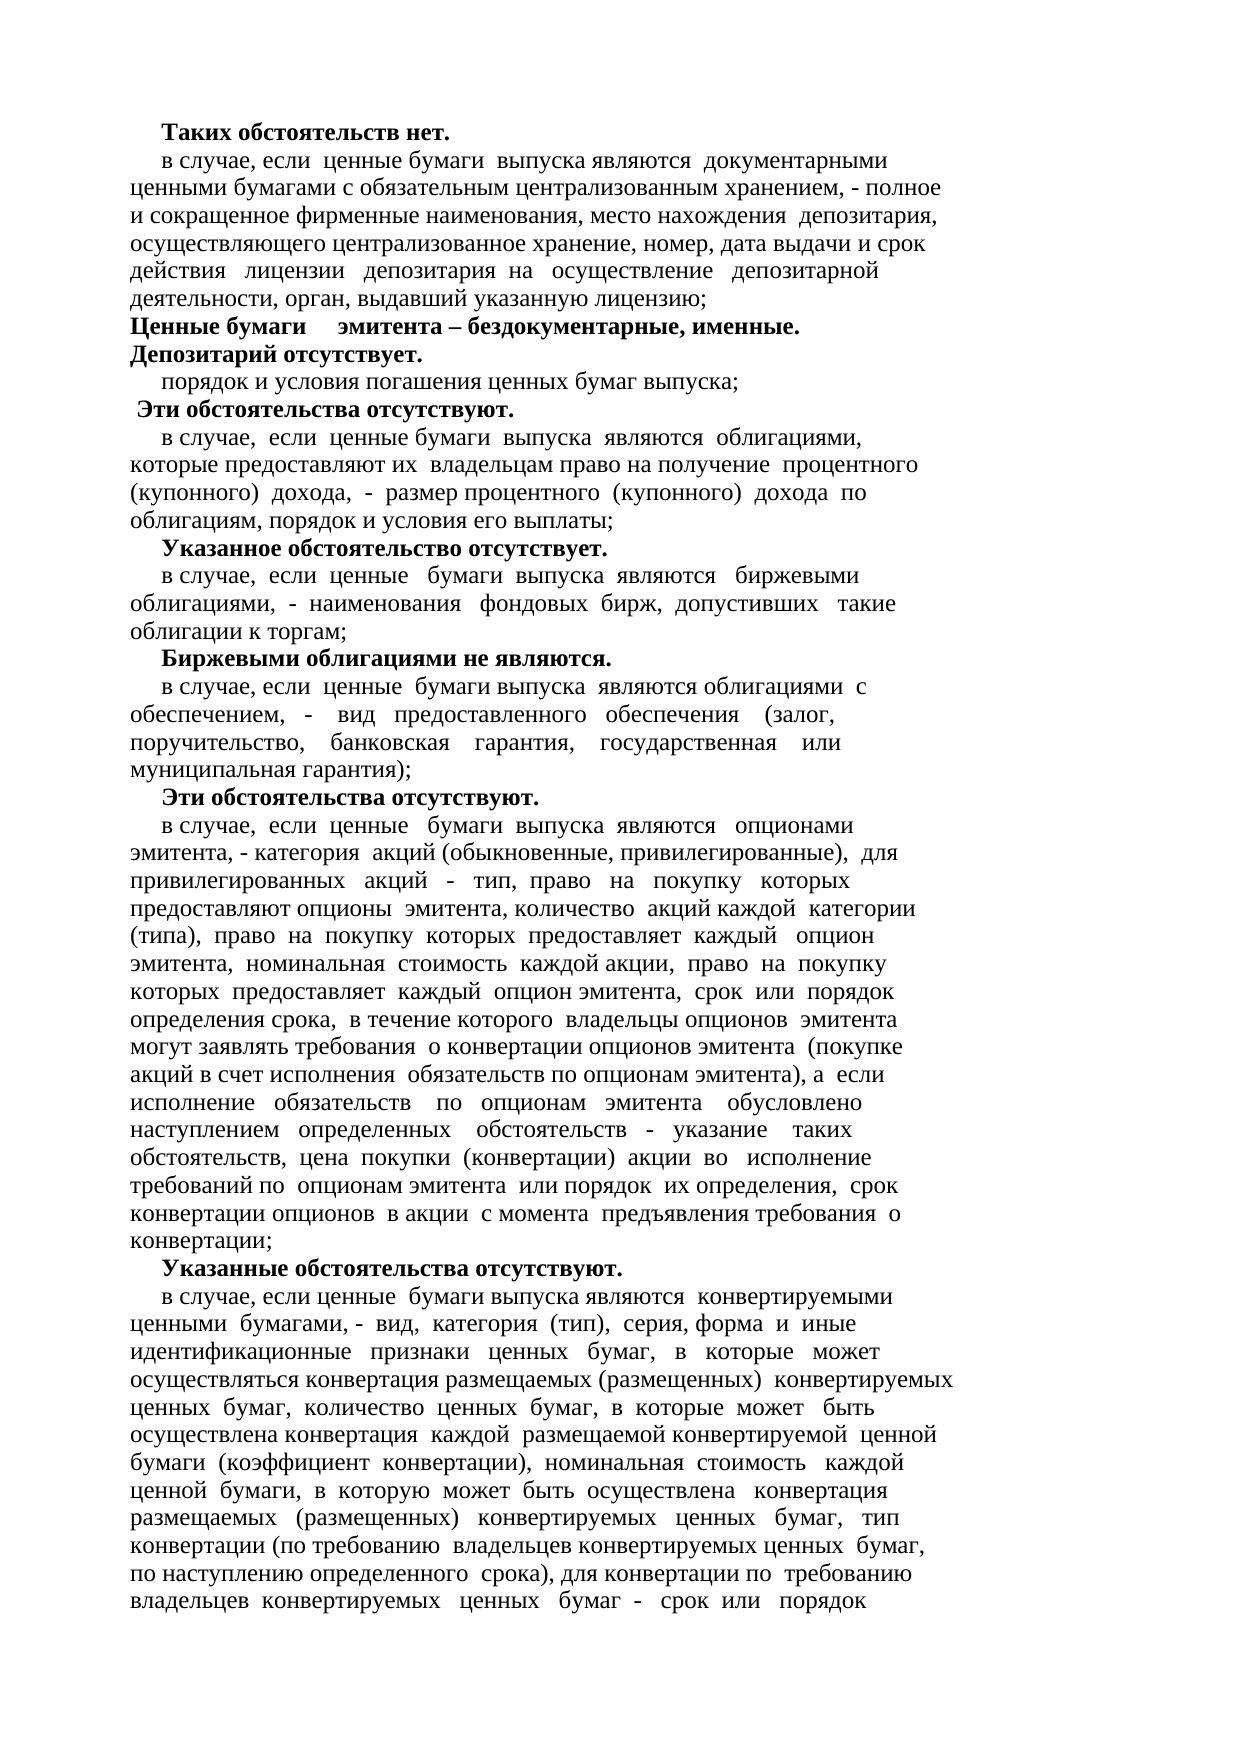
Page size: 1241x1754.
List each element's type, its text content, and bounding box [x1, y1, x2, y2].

text конвертации (по требованию владельцев конвертируемых ценных бумаг, [130, 1531, 1169, 1559]
text осуществляться конвертация размещаемых (размещенных) конвертируемых [130, 1365, 1169, 1393]
text Ценные бумаги эмитента – бездокументарные, именные. [130, 312, 1169, 340]
text наступлением определенных обстоятельств - указание таких [130, 1116, 1169, 1143]
text в случае, если ценные бумаги выпуска являются облигациями с [130, 672, 1169, 700]
text Указанное обстоятельство отсутствует. [130, 534, 1169, 561]
text ценных бумаг, количество ценных бумаг, в которые может быть [130, 1393, 1169, 1420]
text осуществляющего централизованное хранение, номер, дата выдачи и срок [130, 229, 1169, 257]
text обеспечением, - вид предоставленного обеспечения (залог, [130, 700, 1169, 728]
text требований по опционам эмитента или порядок их определения, срок [130, 1171, 1169, 1199]
text действия лицензии депозитария на осуществление депозитарной [130, 257, 1169, 284]
text эмитента, номинальная стоимость каждой акции, право на покупку [130, 949, 1169, 977]
text и сокращенное фирменные наименования, место нахождения депозитария, [130, 201, 1169, 229]
text которых предоставляет каждый опцион эмитента, срок или порядок [130, 977, 1169, 1005]
text владельцев конвертируемых ценных бумаг - срок или порядок [130, 1587, 1169, 1614]
text бумаги (коэффициент конвертации), номинальная стоимость каждой [130, 1448, 1169, 1476]
text акций в счет исполнения обязательств по опционам эмитента), а если [130, 1060, 1169, 1088]
text которые предоставляют их владельцам право на получение процентного [130, 451, 1169, 478]
text обстоятельств, цена покупки (конвертации) акции во исполнение [130, 1143, 1169, 1171]
text осуществлена конвертация каждой размещаемой конвертируемой ценной [130, 1420, 1169, 1448]
text ценной бумаги, в которую может быть осуществлена конвертация [130, 1476, 1169, 1503]
text Биржевыми облигациями не являются. [130, 644, 1169, 672]
text ценными бумагами, - вид, категория (тип), серия, форма и иные [130, 1309, 1169, 1337]
text деятельности, орган, выдавший указанную лицензию; [130, 284, 1169, 312]
text исполнение обязательств по опционам эмитента обусловлено [130, 1088, 1169, 1116]
text облигациями, - наименования фондовых бирж, допустивших такие [130, 589, 1169, 617]
text поручительство, банковская гарантия, государственная или [130, 728, 1169, 755]
text размещаемых (размещенных) конвертируемых ценных бумаг, тип [130, 1503, 1169, 1531]
text Таких обстоятельств нет. [130, 118, 1169, 146]
text ценными бумагами с обязательным централизованным хранением, - полное [130, 173, 1169, 201]
text эмитента, - категория акций (обыкновенные, привилегированные), для [130, 838, 1169, 866]
text Эти обстоятельства отсутствуют. [130, 783, 1169, 811]
text Указанные обстоятельства отсутствуют. [130, 1254, 1169, 1282]
text в случае, если ценные бумаги выпуска являются биржевыми [130, 561, 1169, 589]
text идентификационные признаки ценных бумаг, в которые может [130, 1337, 1169, 1365]
text Депозитарий отсутствует. [130, 340, 1169, 367]
text конвертации; [130, 1226, 1169, 1254]
text могут заявлять требования о конвертации опционов эмитента (покупке [130, 1032, 1169, 1060]
text (купонного) дохода, - размер процентного (купонного) дохода по [130, 478, 1169, 506]
text привилегированных акций - тип, право на покупку которых [130, 866, 1169, 894]
text определения срока, в течение которого владельцы опционов эмитента [130, 1005, 1169, 1032]
text в случае, если ценные бумаги выпуска являются опционами [130, 811, 1169, 838]
text Эти обстоятельства отсутствуют. [130, 395, 1169, 423]
text по наступлению определенного срока), для конвертации по требованию [130, 1559, 1169, 1587]
text в случае, если ценные бумаги выпуска являются документарными [130, 146, 1169, 173]
text предоставляют опционы эмитента, количество акций каждой категории [130, 894, 1169, 922]
text облигациям, порядок и условия его выплаты; [130, 506, 1169, 534]
text облигации к торгам; [130, 617, 1169, 644]
text в случае, если ценные бумаги выпуска являются облигациями, [130, 423, 1169, 451]
text муниципальная гарантия); [130, 755, 1169, 783]
text (типа), право на покупку которых предоставляет каждый опцион [130, 922, 1169, 949]
text в случае, если ценные бумаги выпуска являются конвертируемыми [130, 1282, 1169, 1309]
text конвертации опционов в акции с момента предъявления требования о [130, 1199, 1169, 1226]
text порядок и условия погашения ценных бумаг выпуска; [130, 367, 1169, 395]
